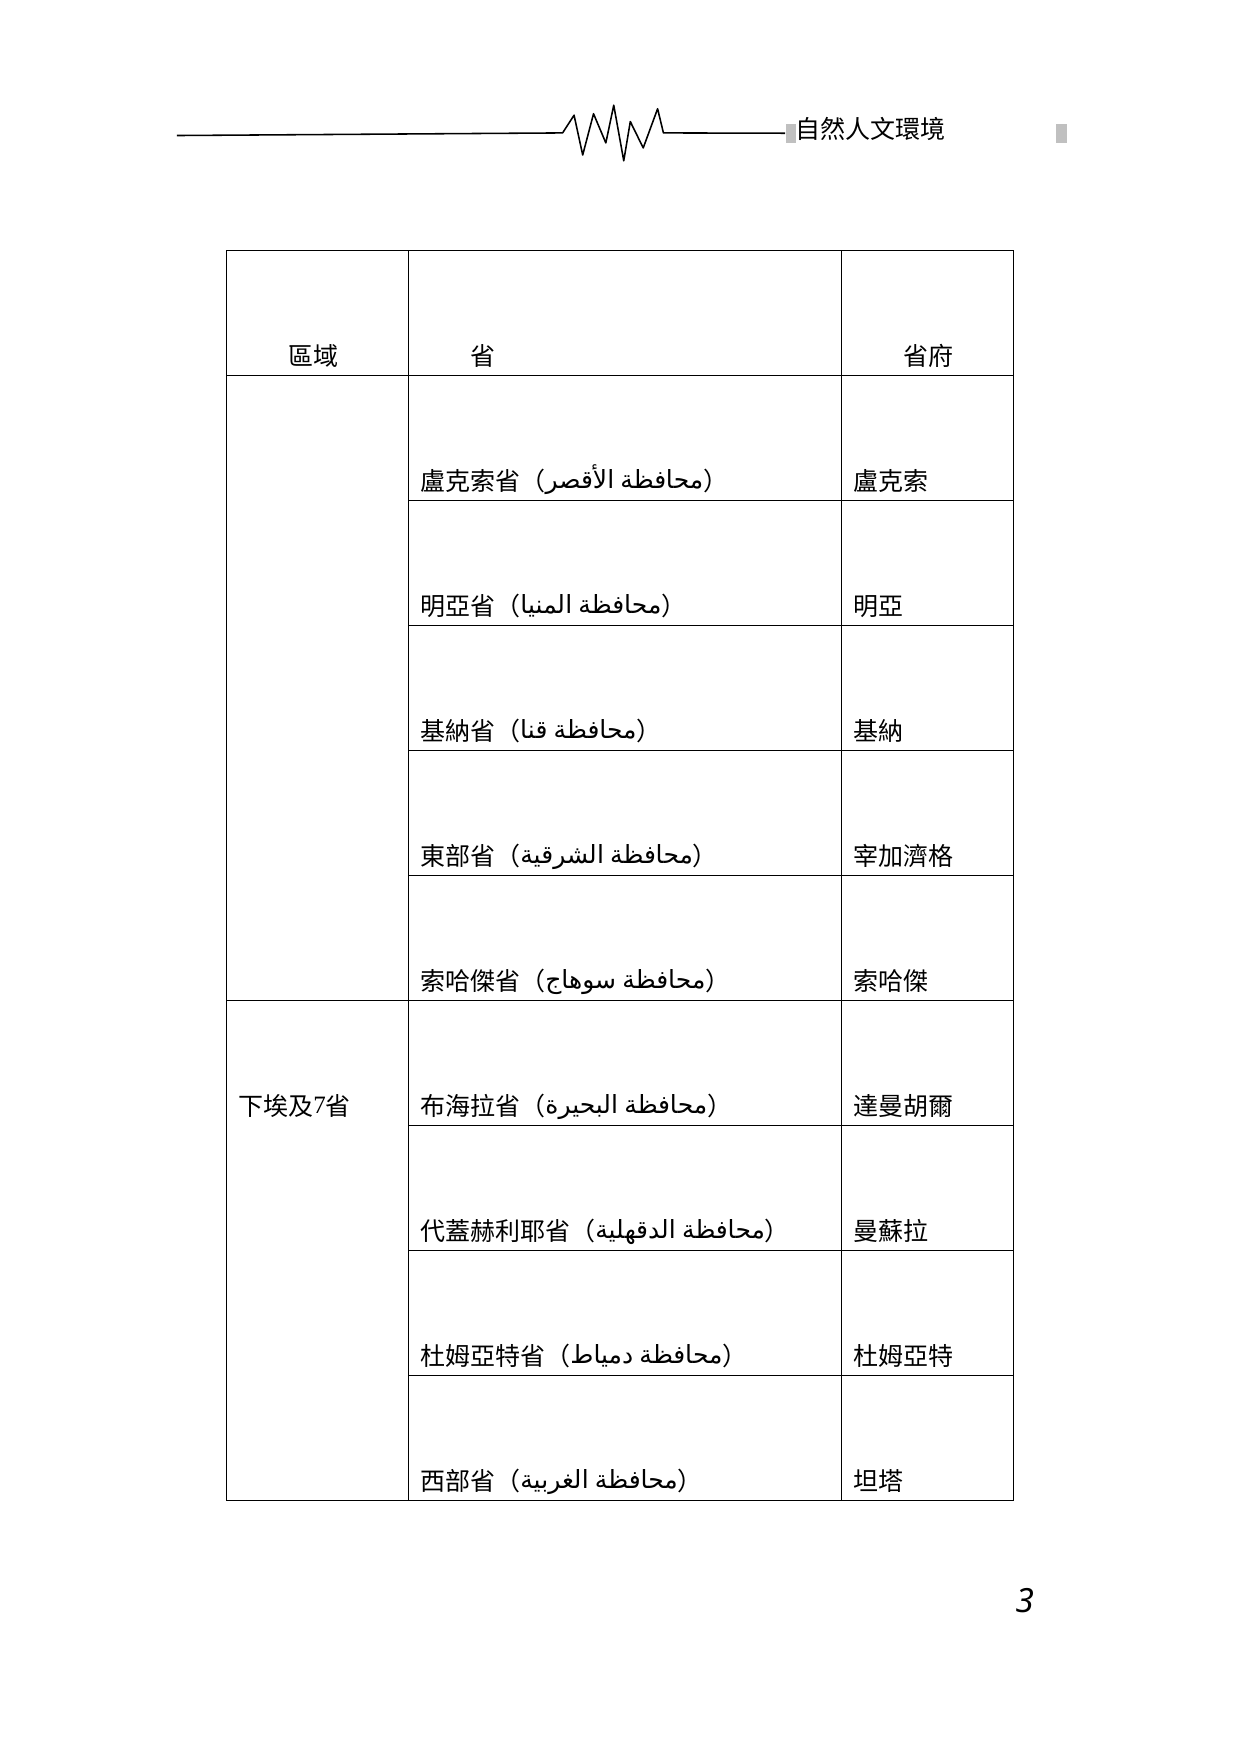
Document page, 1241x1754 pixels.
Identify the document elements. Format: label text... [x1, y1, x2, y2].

table_cell 布海拉省（محافظة البحيرة） [409, 1001, 841, 1125]
table_cell 代蓋赫利耶省（محافظة الدقهلية） [409, 1126, 841, 1250]
table_cell 盧克索 [842, 376, 1013, 500]
table_cell 盧克索省（محافظة الأقصر） [409, 376, 841, 500]
table_cell 明亞 [842, 501, 1013, 625]
table_cell 東部省（محافظة الشرقية） [409, 751, 841, 875]
table_cell 曼蘇拉 [842, 1126, 1013, 1250]
table_header 區域 [227, 251, 408, 375]
table_cell 明亞省（محافظة المنيا） [409, 501, 841, 625]
table_cell 西部省（محافظة الغربية） [409, 1376, 841, 1500]
table_cell 達曼胡爾 [842, 1001, 1013, 1125]
table_cell 索哈傑省（محافظة سوهاج） [409, 876, 841, 1000]
table_header 省府 [842, 251, 1013, 375]
table_cell 下埃及7省 [227, 1001, 408, 1500]
table_cell 基納省（محافظة قنا） [409, 626, 841, 750]
table_header 省 [409, 251, 841, 375]
table_cell 基納 [842, 626, 1013, 750]
table_cell [227, 376, 408, 1000]
table_cell 索哈傑 [842, 876, 1013, 1000]
table_cell 坦塔 [842, 1376, 1013, 1500]
table_cell 宰加濟格 [842, 751, 1013, 875]
table_cell 杜姆亞特 [842, 1251, 1013, 1375]
table_cell 杜姆亞特省（محافظة دمياط） [409, 1251, 841, 1375]
